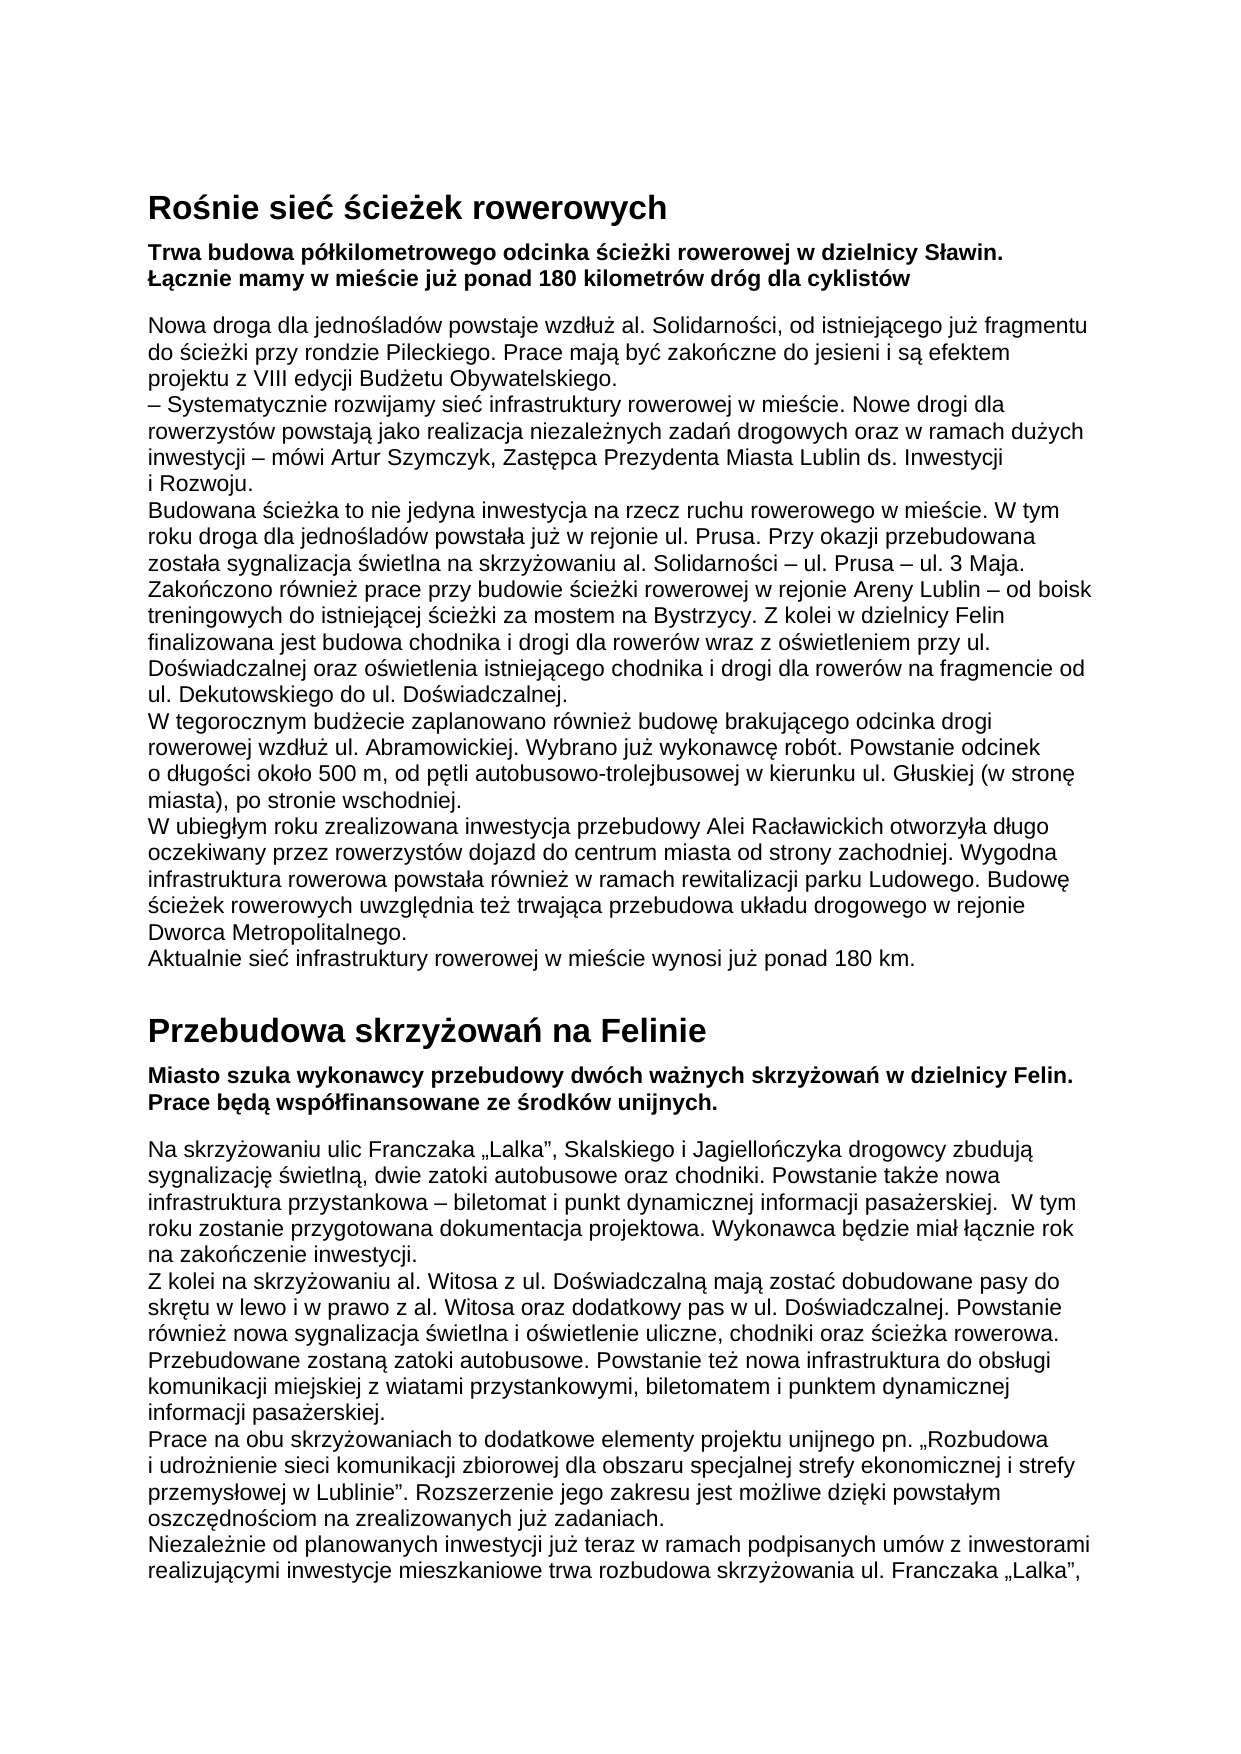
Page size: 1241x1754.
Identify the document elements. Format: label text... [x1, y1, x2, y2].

subtitle Przebudowa skrzyżowań na Felinie [148, 1011, 1093, 1050]
text Prace na obu skrzyżowaniach to dodatkowe elementy projektu unijnego pn. „Rozbudowa i udrożnienie sieci komunikacji zbiorowej dla obszaru specjalnej strefy ekonomicznej i strefy przemysłowej w Lublinie”. Rozszerzenie jego zakresu jest możliwe dzięki powstałym oszczędnościom na zrealizowanych już zadaniach. [148, 1426, 1093, 1531]
text Niezależnie od planowanych inwestycji już teraz w ramach podpisanych umów z inwestorami realizującymi inwestycje mieszkaniowe trwa rozbudowa skrzyżowania ul. Franczaka „Lalka”, [148, 1531, 1093, 1584]
text Z kolei na skrzyżowaniu al. Witosa z ul. Doświadczalną mają zostać dobudowane pasy do skrętu w lewo i w prawo z al. Witosa oraz dodatkowy pas w ul. Doświadczalnej. Powstanie również nowa sygnalizacja świetlna i oświetlenie uliczne, chodniki oraz ścieżka rowerowa. Przebudowane zostaną zatoki autobusowe. Powstanie też nowa infrastruktura do obsługi komunikacji miejskiej z wiatami przystankowymi, biletomatem i punktem dynamicznej informacji pasażerskiej. [148, 1268, 1093, 1426]
text Nowa droga dla jednośladów powstaje wzdłuż al. Solidarności, od istniejącego już fragmentu do ścieżki przy rondzie Pileckiego. Prace mają być zakończne do jesieni i są efektem projektu z VIII edycji Budżetu Obywatelskiego. [148, 312, 1093, 391]
text Budowana ścieżka to nie jedyna inwestycja na rzecz ruchu rowerowego w mieście. W tym roku droga dla jednośladów powstała już w rejonie ul. Prusa. Przy okazji przebudowana została sygnalizacja świetlna na skrzyżowaniu al. Solidarności – ul. Prusa – ul. 3 Maja. Zakończono również prace przy budowie ścieżki rowerowej w rejonie Areny Lublin – od boisk treningowych do istniejącej ścieżki za mostem na Bystrzycy. Z kolei w dzielnicy Felin finalizowana jest budowa chodnika i drogi dla rowerów wraz z oświetleniem przy ul. Doświadczalnej oraz oświetlenia istniejącego chodnika i drogi dla rowerów na fragmencie od ul. Dekutowskiego do ul. Doświadczalnej. [148, 497, 1093, 708]
text Trwa budowa półkilometrowego odcinka ścieżki rowerowej w dzielnicy Sławin. Łącznie mamy w mieście już ponad 180 kilometrów dróg dla cyklistów [148, 239, 1093, 291]
text Na skrzyżowaniu ulic Franczaka „Lalka”, Skalskiego i Jagiellończyka drogowcy zbudują sygnalizację świetlną, dwie zatoki autobusowe oraz chodniki. Powstanie także nowa infrastruktura przystankowa – biletomat i punkt dynamicznej informacji pasażerskiej. W tym roku zostanie przygotowana dokumentacja projektowa. Wykonawca będzie miał łącznie rok na zakończenie inwestycji. [148, 1136, 1093, 1268]
text Aktualnie sieć infrastruktury rowerowej w mieście wynosi już ponad 180 km. [148, 945, 1093, 971]
text W tegorocznym budżecie zaplanowano również budowę brakującego odcinka drogi rowerowej wzdłuż ul. Abramowickiej. Wybrano już wykonawcę robót. Powstanie odcinek o długości około 500 m, od pętli autobusowo-trolejbusowej w kierunku ul. Głuskiej (w stronę miasta), po stronie wschodniej. [148, 708, 1093, 813]
text – Systematycznie rozwijamy sieć infrastruktury rowerowej w mieście. Nowe drogi dla rowerzystów powstają jako realizacja niezależnych zadań drogowych oraz w ramach dużych inwestycji – mówi Artur Szymczyk, Zastępca Prezydenta Miasta Lublin ds. Inwestycji i Rozwoju. [148, 391, 1093, 497]
text W ubiegłym roku zrealizowana inwestycja przebudowy Alei Racławickich otworzyła długo oczekiwany przez rowerzystów dojazd do centrum miasta od strony zachodniej. Wygodna infrastruktura rowerowa powstała również w ramach rewitalizacji parku Ludowego. Budowę ścieżek rowerowych uwzględnia też trwająca przebudowa układu drogowego w rejonie Dworca Metropolitalnego. [148, 813, 1093, 945]
text Miasto szuka wykonawcy przebudowy dwóch ważnych skrzyżowań w dzielnicy Felin. Prace będą współfinansowane ze środków unijnych. [148, 1062, 1093, 1115]
subtitle Rośnie sieć ścieżek rowerowych [148, 188, 1093, 226]
